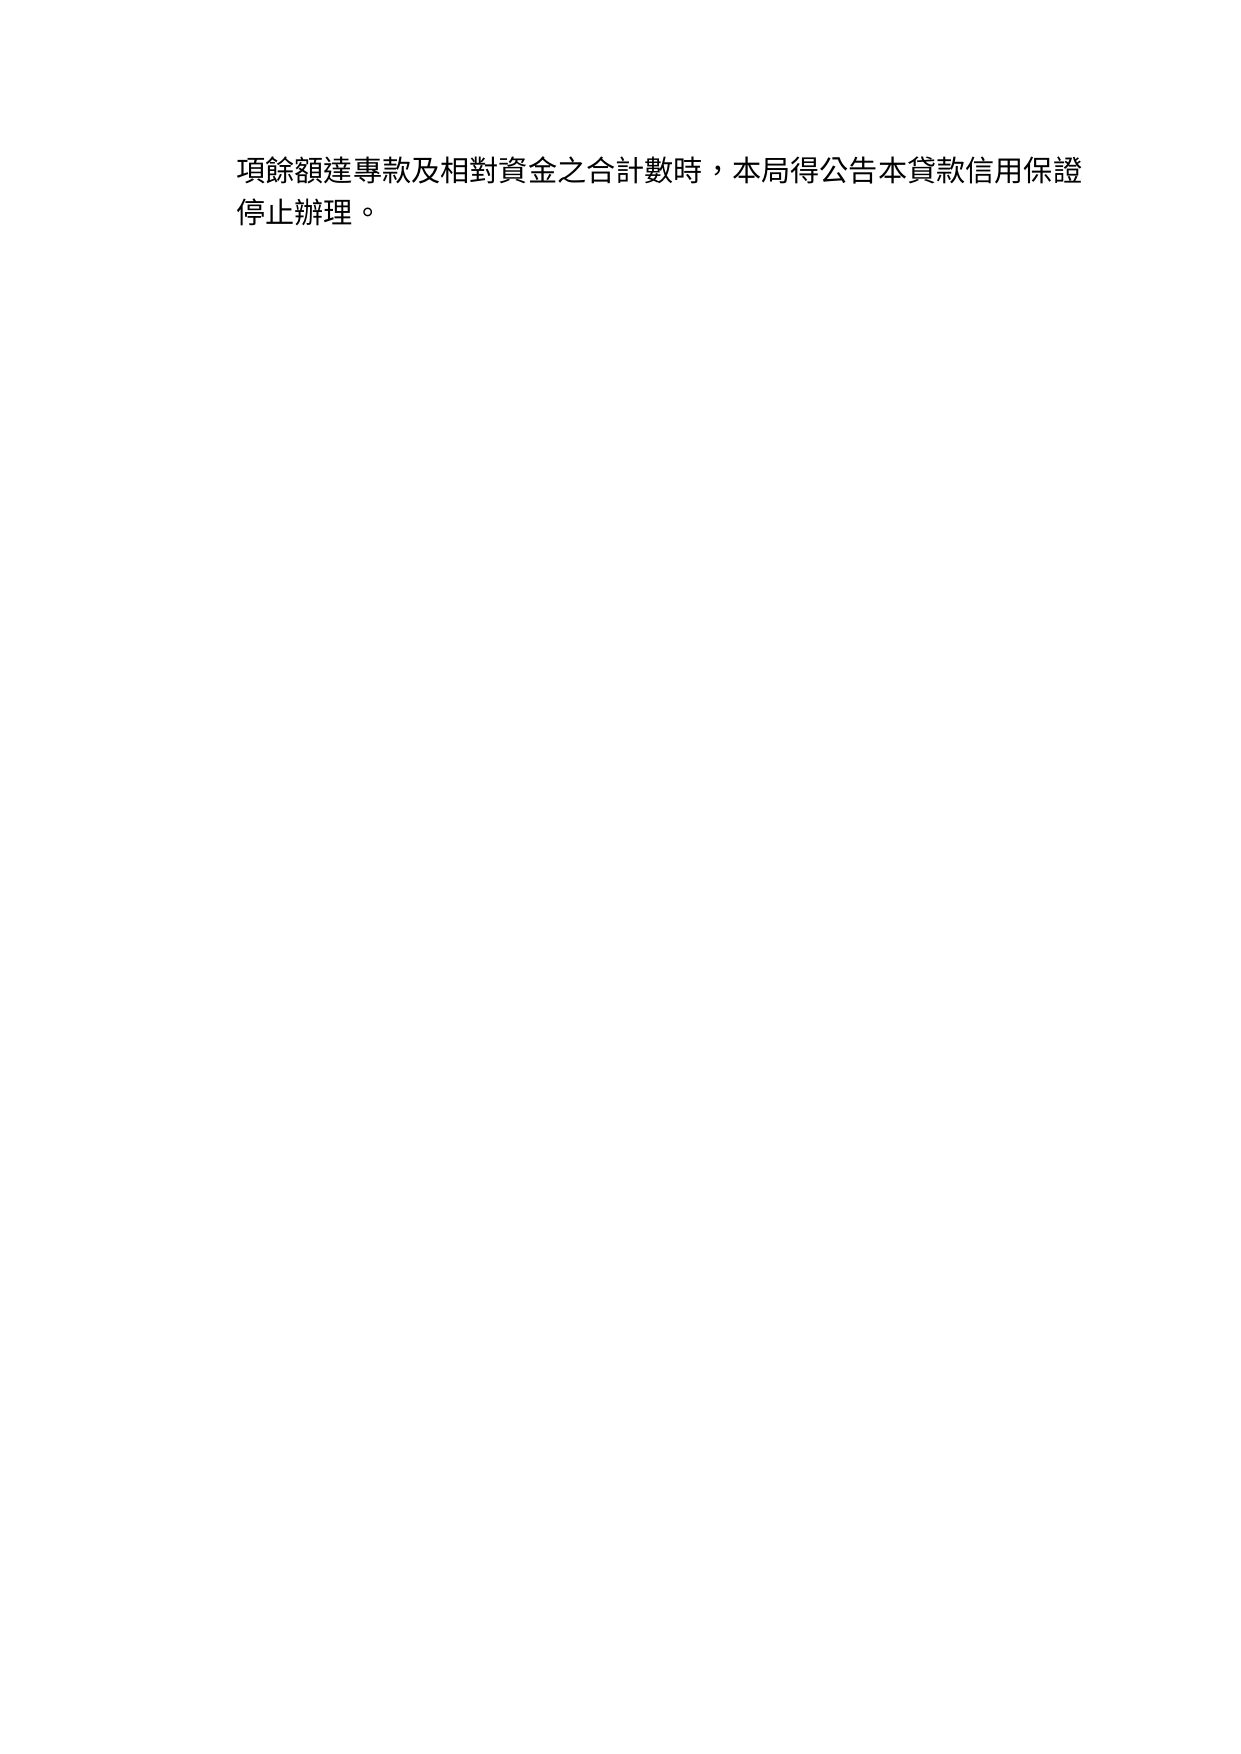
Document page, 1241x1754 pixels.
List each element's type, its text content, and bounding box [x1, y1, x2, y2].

text 項餘額達專款及相對資金之合計數時，本局得公告本貸款信用保證停止辦理。 [177, 148, 1093, 232]
